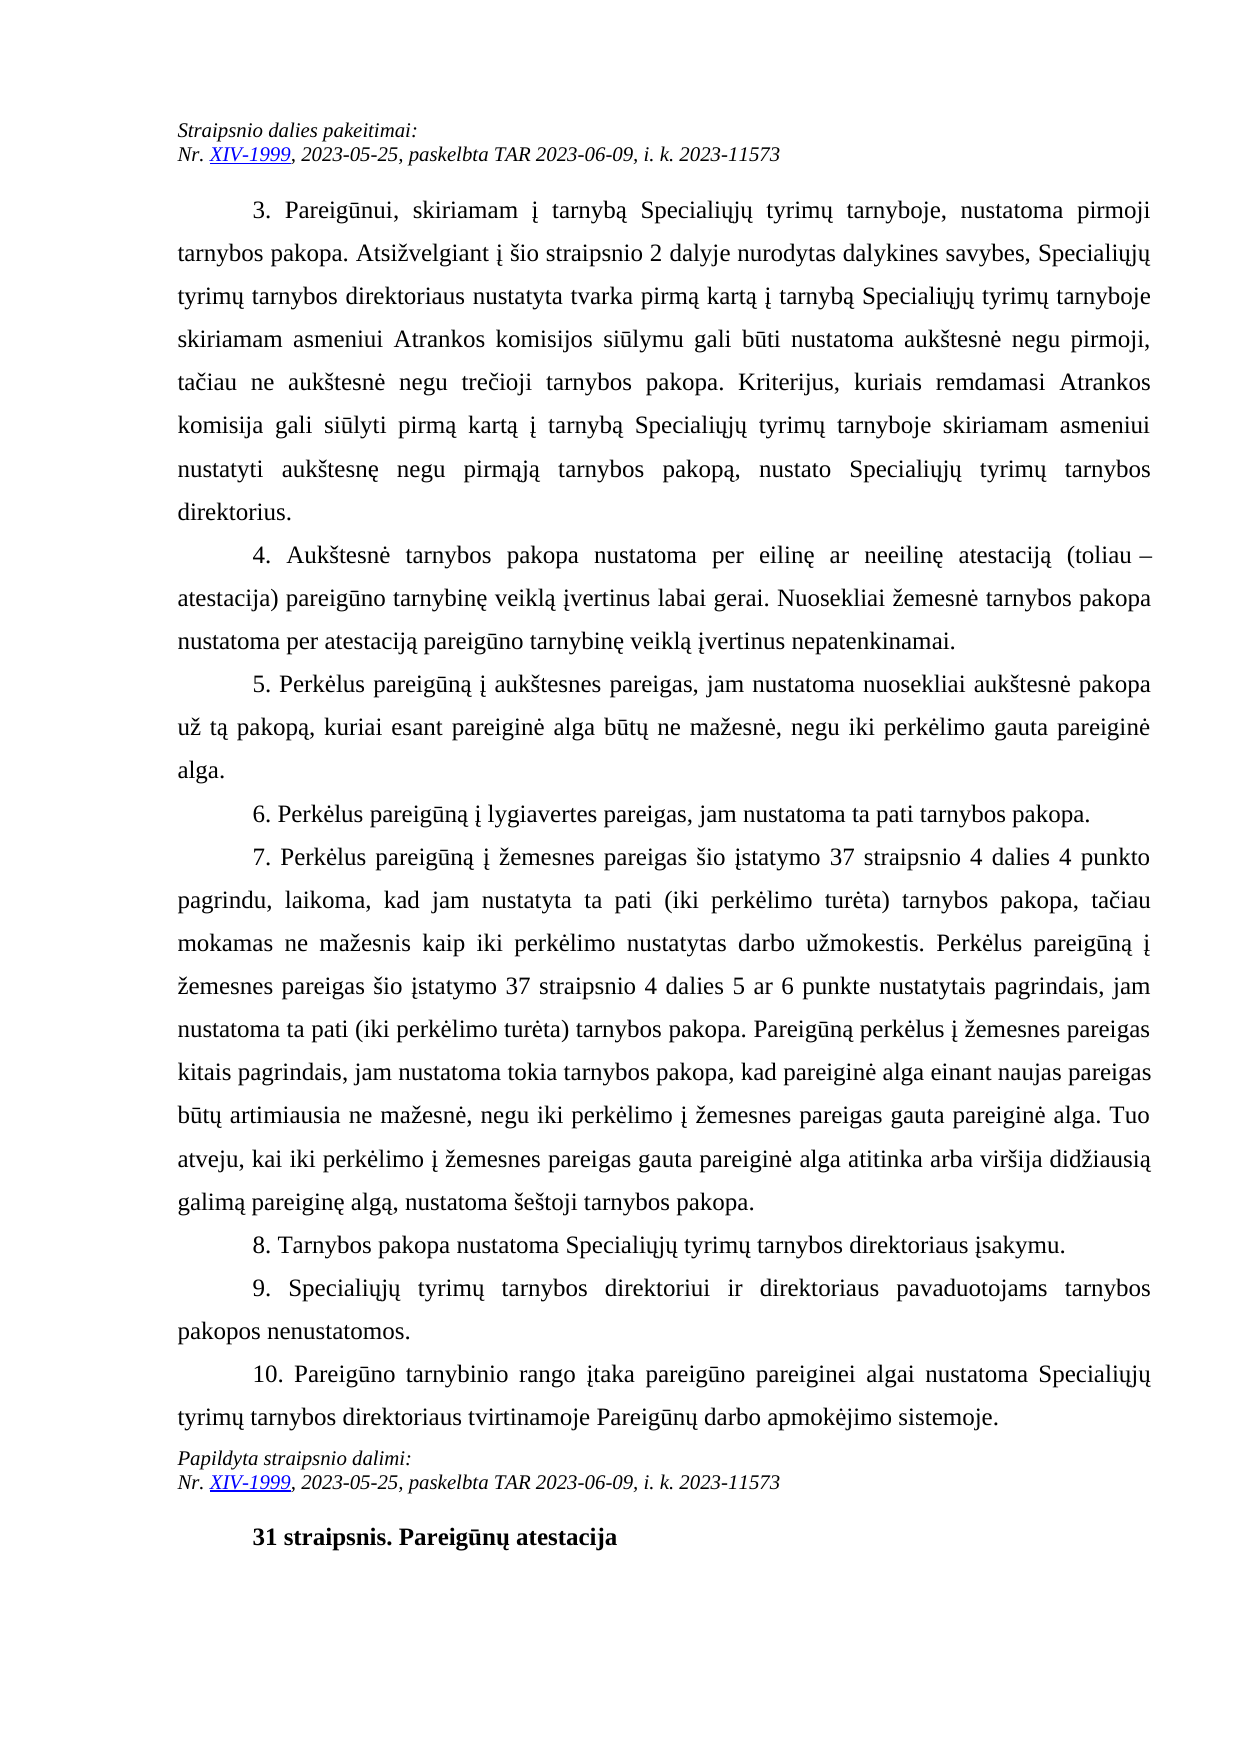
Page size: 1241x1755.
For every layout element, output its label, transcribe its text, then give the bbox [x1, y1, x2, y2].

text 3. Pareigūnui, skiriamam į tarnybą Specialiųjų tyrimų tarnyboje, nustatoma pirmoji tarnybos pakopa. Atsižvelgiant į šio straipsnio 2 dalyje nurodytas dalykines savybes, Specialiųjų tyrimų tarnybos direktoriaus nustatyta tvarka pirmą kartą į tarnybą Specialiųjų tyrimų tarnyboje skiriamam asmeniui Atrankos komisijos siūlymu gali būti nustatoma aukštesnė negu pirmoji, tačiau ne aukštesnė negu trečioji tarnybos pakopa. Kriterijus, kuriais remdamasi Atrankos komisija gali siūlyti pirmą kartą į tarnybą Specialiųjų tyrimų tarnyboje skiriamam asmeniui nustatyti aukštesnę negu pirmąją tarnybos pakopą, nustato Specialiųjų tyrimų tarnybos direktorius. [177, 195, 1152, 526]
text Papildyta straipsnio dalimi: [177, 1446, 1152, 1470]
text 31 straipsnis. Pareigūnų atestacija [177, 1522, 1152, 1551]
text 9. Specialiųjų tyrimų tarnybos direktoriui ir direktoriaus pavaduotojams tarnybos pakopos nenustatomos. [177, 1273, 1152, 1345]
text Nr. XIV-1999, 2023-05-25, paskelbta TAR 2023-06-09, i. k. 2023-11573 [177, 1470, 1152, 1494]
text 4. Aukštesnė tarnybos pakopa nustatoma per eilinę ar neeilinę atestaciją (toliau – atestacija) pareigūno tarnybinę veiklą įvertinus labai gerai. Nuosekliai žemesnė tarnybos pakopa nustatoma per atestaciją pareigūno tarnybinę veiklą įvertinus nepatenkinamai. [177, 540, 1152, 655]
text 10. Pareigūno tarnybinio rango įtaka pareigūno pareiginei algai nustatoma Specialiųjų tyrimų tarnybos direktoriaus tvirtinamoje Pareigūnų darbo apmokėjimo sistemoje. [177, 1359, 1152, 1431]
text 8. Tarnybos pakopa nustatoma Specialiųjų tyrimų tarnybos direktoriaus įsakymu. [177, 1230, 1152, 1259]
text Nr. XIV-1999, 2023-05-25, paskelbta TAR 2023-06-09, i. k. 2023-11573 [177, 142, 1152, 166]
text 6. Perkėlus pareigūną į lygiavertes pareigas, jam nustatoma ta pati tarnybos pakopa. [177, 799, 1152, 827]
text 7. Perkėlus pareigūną į žemesnes pareigas šio įstatymo 37 straipsnio 4 dalies 4 punkto pagrindu, laikoma, kad jam nustatyta ta pati (iki perkėlimo turėta) tarnybos pakopa, tačiau mokamas ne mažesnis kaip iki perkėlimo nustatytas darbo užmokestis. Perkėlus pareigūną į žemesnes pareigas šio įstatymo 37 straipsnio 4 dalies 5 ar 6 punkte nustatytais pagrindais, jam nustatoma ta pati (iki perkėlimo turėta) tarnybos pakopa. Pareigūną perkėlus į žemesnes pareigas kitais pagrindais, jam nustatoma tokia tarnybos pakopa, kad pareiginė alga einant naujas pareigas būtų artimiausia ne mažesnė, negu iki perkėlimo į žemesnes pareigas gauta pareiginė alga. Tuo atveju, kai iki perkėlimo į žemesnes pareigas gauta pareiginė alga atitinka arba viršija didžiausią galimą pareiginę algą, nustatoma šeštoji tarnybos pakopa. [177, 842, 1152, 1216]
text Straipsnio dalies pakeitimai: [177, 118, 1152, 142]
text 5. Perkėlus pareigūną į aukštesnes pareigas, jam nustatoma nuosekliai aukštesnė pakopa už tą pakopą, kuriai esant pareiginė alga būtų ne mažesnė, negu iki perkėlimo gauta pareiginė alga. [177, 669, 1152, 784]
